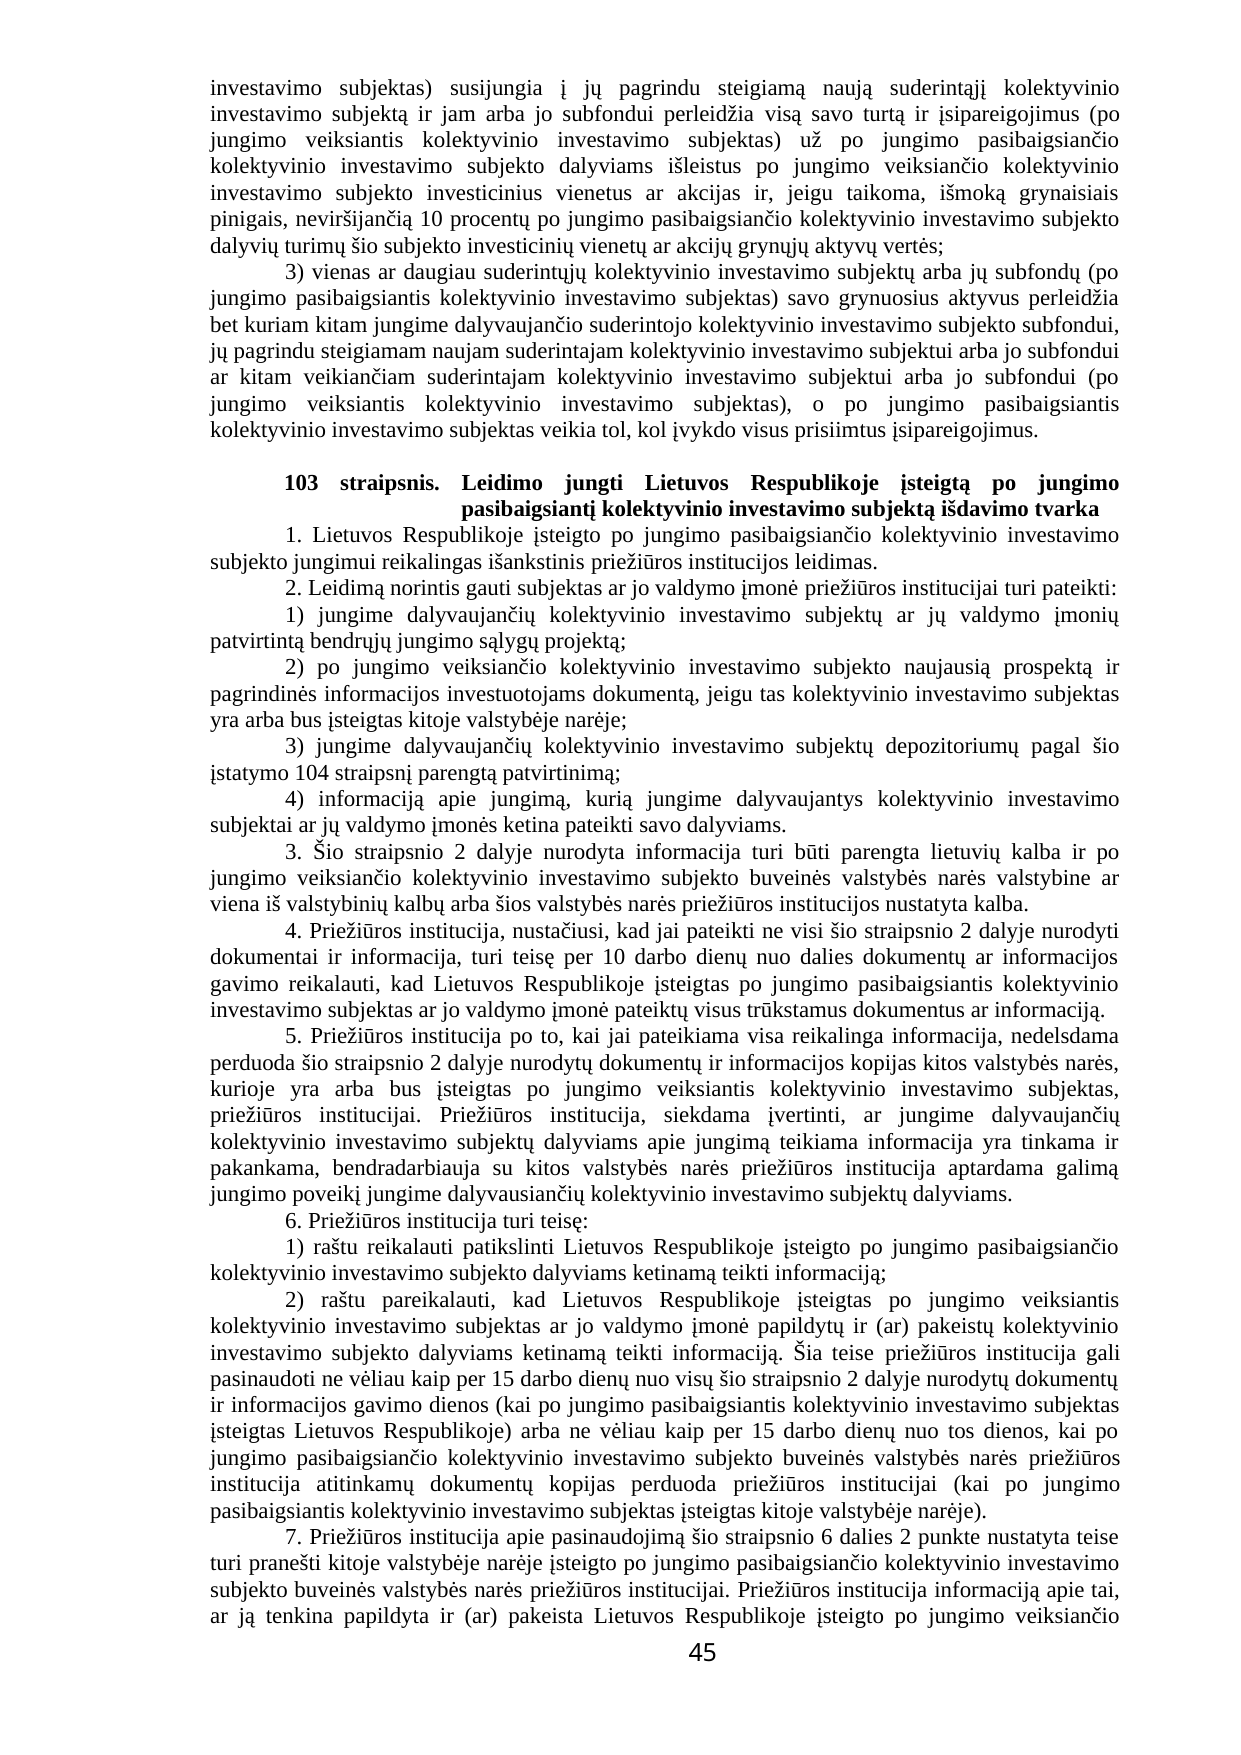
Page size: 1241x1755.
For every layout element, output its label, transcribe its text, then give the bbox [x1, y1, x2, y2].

text 3) jungime dalyvaujančių kolektyvinio investavimo subjektų depozitoriumų pagal šio įstatymo 104 straipsnį parengtą patvirtinimą; [210, 732, 1120, 785]
text 3) vienas ar daugiau suderintųjų kolektyvinio investavimo subjektų arba jų subfondų (po jungimo pasibaigsiantis kolektyvinio investavimo subjektas) savo grynuosius aktyvus perleidžia bet kuriam kitam jungime dalyvaujančio suderintojo kolektyvinio investavimo subjekto subfondui, jų pagrindu steigiamam naujam suderintajam kolektyvinio investavimo subjektui arba jo subfondui ar kitam veikiančiam suderintajam kolektyvinio investavimo subjektui arba jo subfondui (po jungimo veiksiantis kolektyvinio investavimo subjektas), o po jungimo pasibaigsiantis kolektyvinio investavimo subjektas veikia tol, kol įvykdo visus prisiimtus įsipareigojimus. [210, 258, 1120, 442]
text 1) raštu reikalauti patikslinti Lietuvos Respublikoje įsteigto po jungimo pasibaigsiančio kolektyvinio investavimo subjekto dalyviams ketinamą teikti informaciją; [210, 1233, 1120, 1286]
text investavimo subjektas) susijungia į jų pagrindu steigiamą naują suderintąjį kolektyvinio investavimo subjektą ir jam arba jo subfondui perleidžia visą savo turtą ir įsipareigojimus (po jungimo veiksiantis kolektyvinio investavimo subjektas) už po jungimo pasibaigsiančio kolektyvinio investavimo subjekto dalyviams išleistus po jungimo veiksiančio kolektyvinio investavimo subjekto investicinius vienetus ar akcijas ir, jeigu taikoma, išmoką grynaisiais pinigais, neviršijančią 10 procentų po jungimo pasibaigsiančio kolektyvinio investavimo subjekto dalyvių turimų šio subjekto investicinių vienetų ar akcijų grynųjų aktyvų vertės; [210, 73, 1120, 258]
text 2) raštu pareikalauti, kad Lietuvos Respublikoje įsteigtas po jungimo veiksiantis kolektyvinio investavimo subjektas ar jo valdymo įmonė papildytų ir (ar) pakeistų kolektyvinio investavimo subjekto dalyviams ketinamą teikti informaciją. Šia teise priežiūros institucija gali pasinaudoti ne vėliau kaip per 15 darbo dienų nuo visų šio straipsnio 2 dalyje nurodytų dokumentų ir informacijos gavimo dienos (kai po jungimo pasibaigsiantis kolektyvinio investavimo subjektas įsteigtas Lietuvos Respublikoje) arba ne vėliau kaip per 15 darbo dienų nuo tos dienos, kai po jungimo pasibaigsiančio kolektyvinio investavimo subjekto buveinės valstybės narės priežiūros institucija atitinkamų dokumentų kopijas perduoda priežiūros institucijai (kai po jungimo pasibaigsiantis kolektyvinio investavimo subjektas įsteigtas kitoje valstybėje narėje). [210, 1286, 1120, 1523]
text 5. Priežiūros institucija po to, kai jai pateikiama visa reikalinga informacija, nedelsdama perduoda šio straipsnio 2 dalyje nurodytų dokumentų ir informacijos kopijas kitos valstybės narės, kurioje yra arba bus įsteigtas po jungimo veiksiantis kolektyvinio investavimo subjektas, priežiūros institucijai. Priežiūros institucija, siekdama įvertinti, ar jungime dalyvaujančių kolektyvinio investavimo subjektų dalyviams apie jungimą teikiama informacija yra tinkama ir pakankama, bendradarbiauja su kitos valstybės narės priežiūros institucija aptardama galimą jungimo poveikį jungime dalyvausiančių kolektyvinio investavimo subjektų dalyviams. [210, 1022, 1120, 1207]
text 4. Priežiūros institucija, nustačiusi, kad jai pateikti ne visi šio straipsnio 2 dalyje nurodyti dokumentai ir informacija, turi teisę per 10 darbo dienų nuo dalies dokumentų ar informacijos gavimo reikalauti, kad Lietuvos Respublikoje įsteigtas po jungimo pasibaigsiantis kolektyvinio investavimo subjektas ar jo valdymo įmonė pateiktų visus trūkstamus dokumentus ar informaciją. [210, 917, 1120, 1022]
text 6. Priežiūros institucija turi teisę: [210, 1207, 1120, 1233]
text 2) po jungimo veiksiančio kolektyvinio investavimo subjekto naujausią prospektą ir pagrindinės informacijos investuotojams dokumentą, jeigu tas kolektyvinio investavimo subjektas yra arba bus įsteigtas kitoje valstybėje narėje; [210, 653, 1120, 732]
text 2. Leidimą norintis gauti subjektas ar jo valdymo įmonė priežiūros institucijai turi pateikti: [210, 574, 1120, 601]
text 3. Šio straipsnio 2 dalyje nurodyta informacija turi būti parengta lietuvių kalba ir po jungimo veiksiančio kolektyvinio investavimo subjekto buveinės valstybės narės valstybine ar viena iš valstybinių kalbų arba šios valstybės narės priežiūros institucijos nustatyta kalba. [210, 838, 1120, 917]
text 4) informaciją apie jungimą, kurią jungime dalyvaujantys kolektyvinio investavimo subjektai ar jų valdymo įmonės ketina pateikti savo dalyviams. [210, 785, 1120, 838]
text 103 straipsnis. Leidimo jungti Lietuvos Respublikoje įsteigtą po jungimo pasibaigsiantį kolektyvinio investavimo subjektą išdavimo tvarka [284, 469, 1120, 522]
text 1) jungime dalyvaujančių kolektyvinio investavimo subjektų ar jų valdymo įmonių patvirtintą bendrųjų jungimo sąlygų projektą; [210, 601, 1120, 653]
text 1. Lietuvos Respublikoje įsteigto po jungimo pasibaigsiančio kolektyvinio investavimo subjekto jungimui reikalingas išankstinis priežiūros institucijos leidimas. [210, 522, 1120, 574]
text 7. Priežiūros institucija apie pasinaudojimą šio straipsnio 6 dalies 2 punkte nustatyta teise turi pranešti kitoje valstybėje narėje įsteigto po jungimo pasibaigsiančio kolektyvinio investavimo subjekto buveinės valstybės narės priežiūros institucijai. Priežiūros institucija informaciją apie tai, ar ją tenkina papildyta ir (ar) pakeista Lietuvos Respublikoje įsteigto po jungimo veiksiančio [210, 1523, 1120, 1628]
